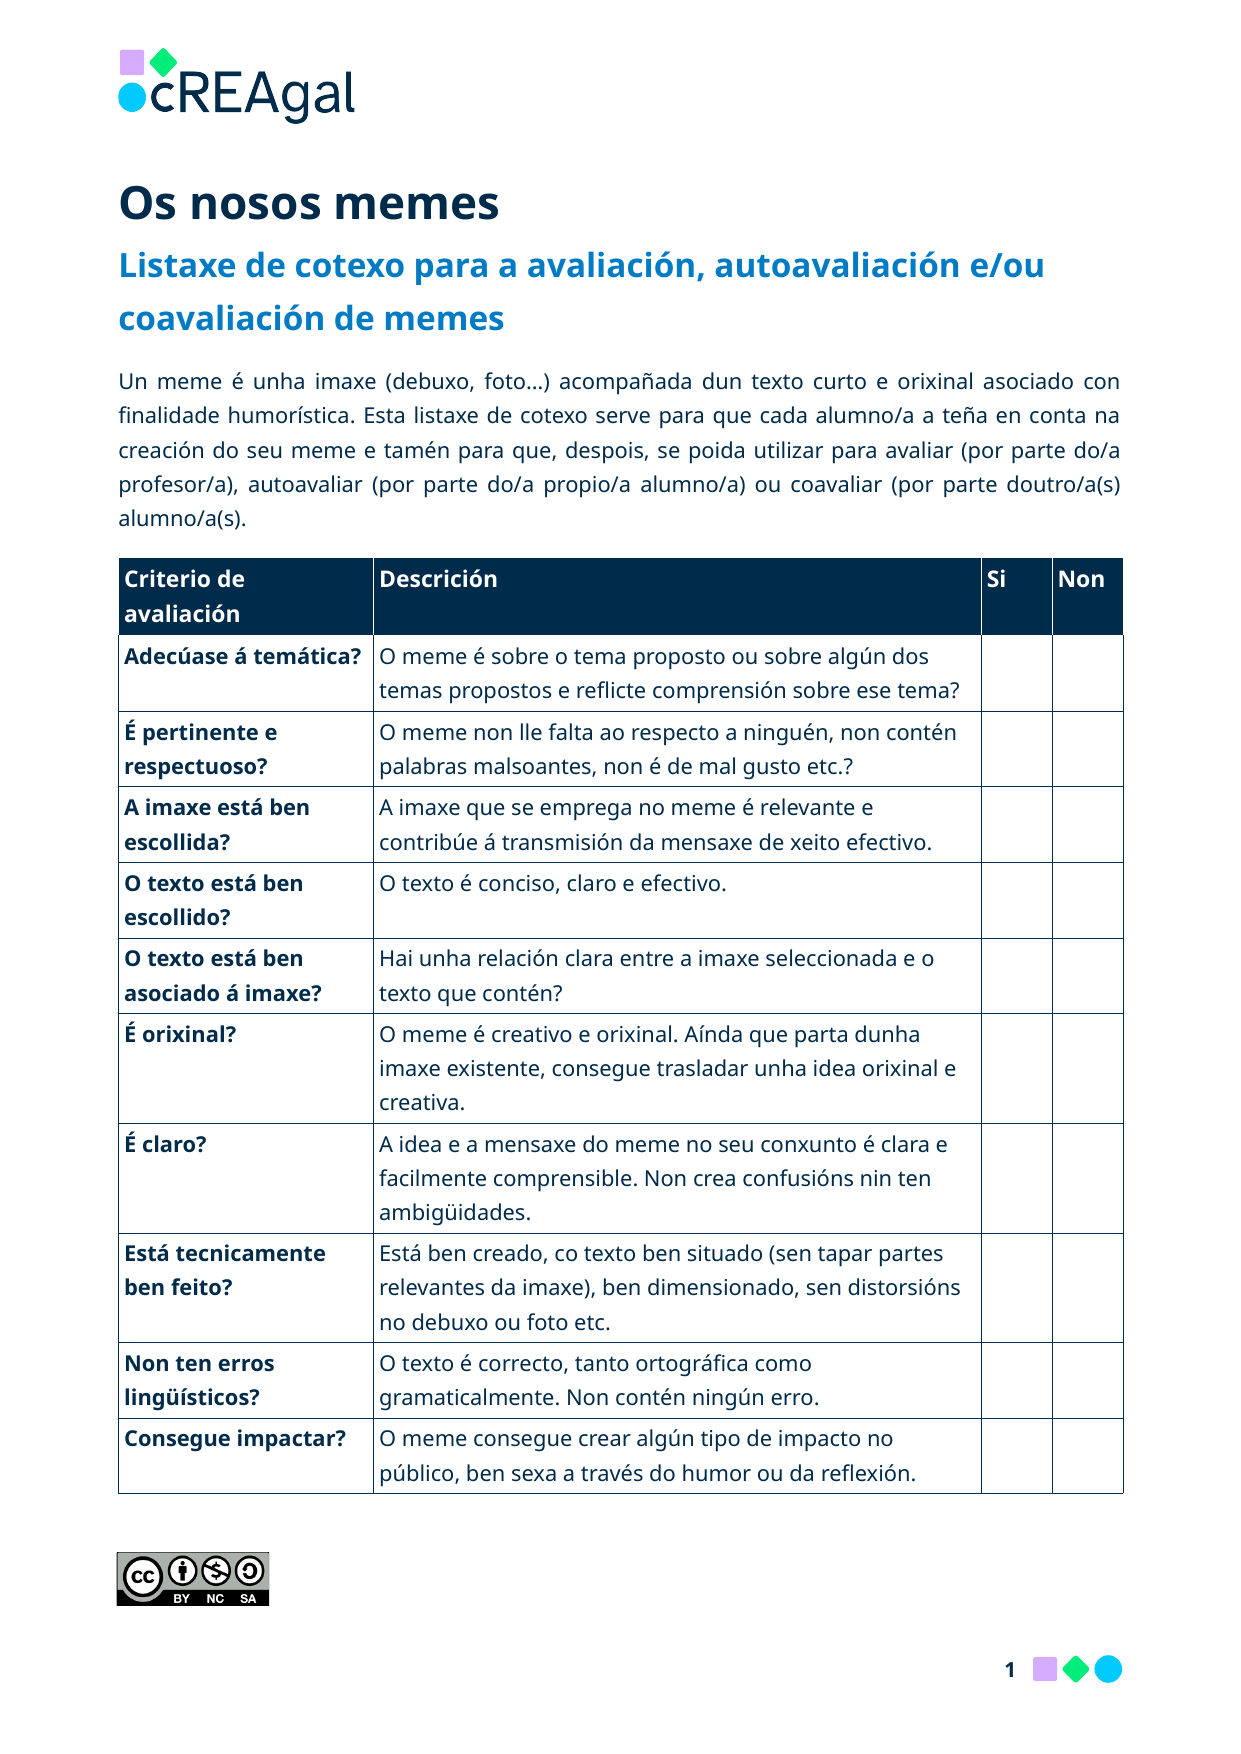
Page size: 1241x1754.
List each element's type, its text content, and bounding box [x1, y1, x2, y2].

table_cell [1053, 1234, 1123, 1342]
table_cell [982, 1234, 1052, 1342]
table_cell Hai unha relación clara entre a imaxe seleccionada e o texto que contén? [374, 939, 981, 1013]
table_header Si [982, 558, 1052, 635]
table_cell [982, 1419, 1052, 1493]
table_cell Consegue impactar? [119, 1419, 373, 1493]
table_cell [1053, 1343, 1123, 1418]
subtitle Listaxe de cotexo para a avaliación, autoavaliación e/ou coavaliación de memes [118, 242, 1122, 340]
table_cell [982, 636, 1052, 711]
table_header Criterio de avaliación [119, 558, 373, 635]
table_cell Non ten erros lingüísticos? [119, 1343, 373, 1418]
table_cell O texto está ben asociado á imaxe? [119, 939, 373, 1013]
table_cell [1053, 1014, 1123, 1123]
table_cell [1053, 787, 1123, 862]
table_cell A idea e a mensaxe do meme no seu conxunto é clara e facilmente comprensible. Non crea confusións nin ten ambigüidades. [374, 1124, 981, 1232]
table_cell O meme consegue crear algún tipo de impacto no público, ben sexa a través do humor ou da reflexión. [374, 1419, 981, 1493]
table_cell O meme é creativo e orixinal. Aínda que parta dunha imaxe existente, consegue trasladar unha idea orixinal e creativa. [374, 1014, 981, 1123]
table_cell É orixinal? [119, 1014, 373, 1123]
table_cell [1053, 1124, 1123, 1232]
table_cell O texto é conciso, claro e efectivo. [374, 863, 981, 937]
picture [116, 1552, 270, 1606]
table_cell [982, 1124, 1052, 1232]
table_cell Adecúase á temática? [119, 636, 373, 711]
table_cell [1053, 1419, 1123, 1493]
table_cell É claro? [119, 1124, 373, 1232]
subtitle Os nosos memes [118, 171, 1122, 233]
table_header Descrición [374, 558, 981, 635]
table_cell A imaxe que se emprega no meme é relevante e contribúe á transmisión da mensaxe de xeito efectivo. [374, 787, 981, 862]
picture [118, 48, 355, 124]
table_cell Está ben creado, co texto ben situado (sen tapar partes relevantes da imaxe), ben dimensionado, sen distorsións no debuxo ou foto etc. [374, 1234, 981, 1342]
table_cell O texto é correcto, tanto ortográfica como gramaticalmente. Non contén ningún erro. [374, 1343, 981, 1418]
table_cell O meme non lle falta ao respecto a ninguén, non contén palabras malsoantes, non é de mal gusto etc.? [374, 712, 981, 786]
table_cell [982, 939, 1052, 1013]
table_cell É pertinente e respectuoso? [119, 712, 373, 786]
table_cell [982, 712, 1052, 786]
text Un meme é unha imaxe (debuxo, foto…) acompañada dun texto curto e orixinal asociado con finalidade humorística. Esta listaxe de cotexo serve para que cada alumno/a a teña en conta na creación do seu meme e tamén para que, despois, se poida utilizar para avaliar (por parte do/a profesor/a), autoavaliar (por parte do/a propio/a alumno/a) ou coavaliar (por parte doutro/a(s) alumno/a(s). [118, 366, 1122, 533]
table_cell [1053, 712, 1123, 786]
table_cell [1053, 863, 1123, 937]
table_header Non [1053, 558, 1123, 635]
table_cell O texto está ben escollido? [119, 863, 373, 937]
table_cell [982, 1343, 1052, 1418]
table_cell A imaxe está ben escollida? [119, 787, 373, 862]
table_cell [982, 863, 1052, 937]
table_cell [1053, 939, 1123, 1013]
table_cell [982, 1014, 1052, 1123]
table_cell [982, 787, 1052, 862]
table_cell [1053, 636, 1123, 711]
table_cell O meme é sobre o tema proposto ou sobre algún dos temas propostos e reflicte comprensión sobre ese tema? [374, 636, 981, 711]
table_cell Está tecnicamente ben feito? [119, 1234, 373, 1342]
